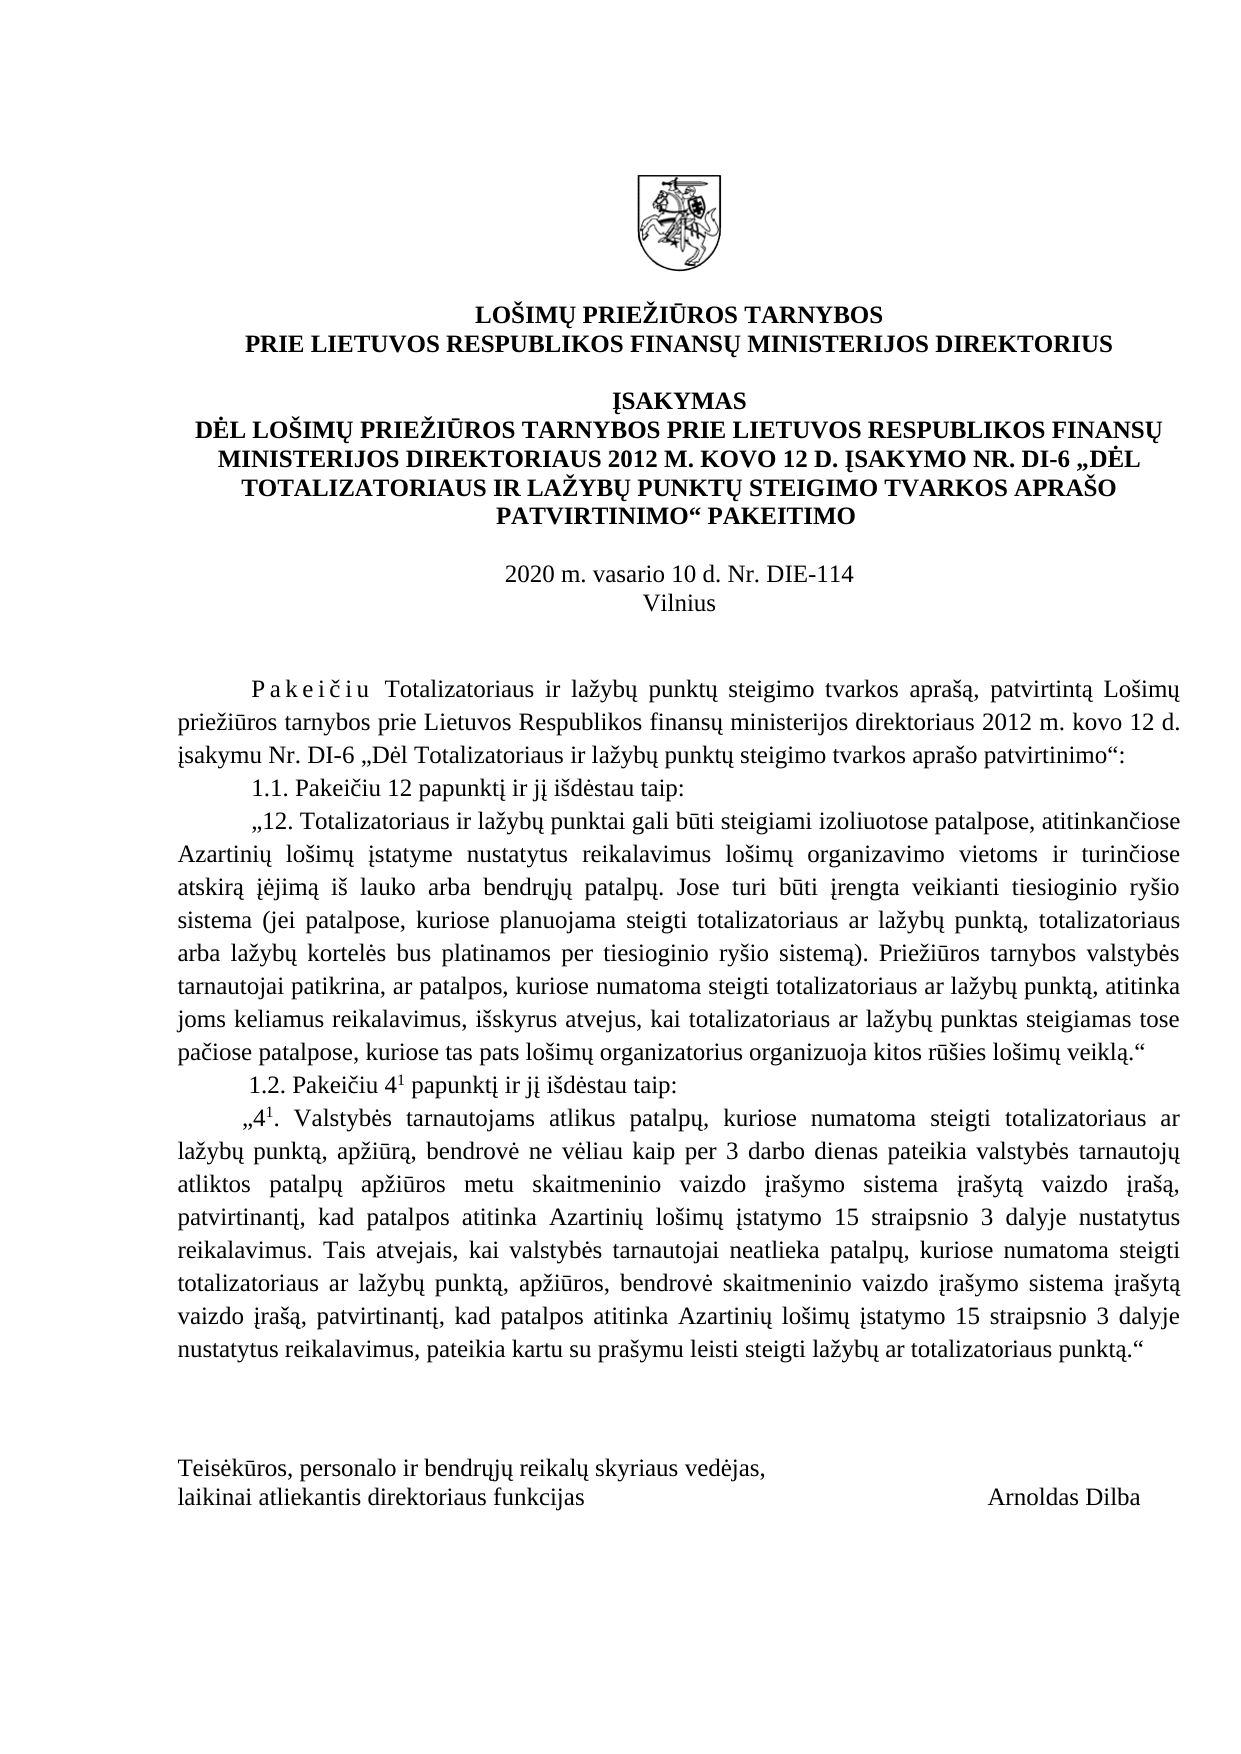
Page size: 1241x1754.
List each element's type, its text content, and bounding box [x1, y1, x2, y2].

text 1.1. Pakeičiu 12 papunktį ir jį išdėstau taip: [177, 773, 1181, 802]
text „12. Totalizatoriaus ir lažybų punktai gali būti steigiami izoliuotose patalpose, atitinkančiose Azartinių lošimų įstatyme nustatytus reikalavimus lošimų organizavimo vietoms ir turinčiose atskirą įėjimą iš lauko arba bendrųjų patalpų. Jose turi būti įrengta veikianti tiesioginio ryšio sistema (jei patalpose, kuriose planuojama steigti totalizatoriaus ar lažybų punktą, totalizatoriaus arba lažybų kortelės bus platinamos per tiesioginio ryšio sistemą). Priežiūros tarnybos valstybės tarnautojai patikrina, ar patalpos, kuriose numatoma steigti totalizatoriaus ar lažybų punktą, atitinka joms keliamus reikalavimus, išskyrus atvejus, kai totalizatoriaus ar lažybų punktas steigiamas tose pačiose patalpose, kuriose tas pats lošimų organizatorius organizuoja kitos rūšies lošimų veiklą.“ [177, 806, 1181, 1066]
text Vilnius [177, 588, 1181, 616]
text DĖL LOŠIMŲ PRIEŽIŪROS TARNYBOS PRIE LIETUVOS RESPUBLIKOS FINANSŲ MINISTERIJOS DIREKTORIAUS 2012 M. KOVO 12 D. ĮSAKYMO NR. DI-6 „DĖL TOTALIZATORIAUS IR LAŽYBŲ PUNKTŲ STEIGIMO TVARKOS APRAŠO PATVIRTINIMO“ PAKEITIMO [177, 415, 1181, 530]
text 2020 m. vasario 10 d. Nr. DIE-114 [177, 559, 1181, 588]
text Pakeičiu Totalizatoriaus ir lažybų punktų steigimo tvarkos aprašą, patvirtintą Lošimų priežiūros tarnybos prie Lietuvos Respublikos finansų ministerijos direktoriaus 2012 m. kovo 12 d. įsakymu Nr. DI-6 „Dėl Totalizatoriaus ir lažybų punktų steigimo tvarkos aprašo patvirtinimo“: [177, 674, 1181, 769]
text ĮSAKYMAS [177, 386, 1181, 415]
text „41. Valstybės tarnautojams atlikus patalpų, kuriose numatoma steigti totalizatoriaus ar lažybų punktą, apžiūrą, bendrovė ne vėliau kaip per 3 darbo dienas pateikia valstybės tarnautojų atliktos patalpų apžiūros metu skaitmeninio vaizdo įrašymo sistema įrašytą vaizdo įrašą, patvirtinantį, kad patalpos atitinka Azartinių lošimų įstatymo 15 straipsnio 3 dalyje nustatytus reikalavimus. Tais atvejais, kai valstybės tarnautojai neatlieka patalpų, kuriose numatoma steigti totalizatoriaus ar lažybų punktą, apžiūros, bendrovė skaitmeninio vaizdo įrašymo sistema įrašytą vaizdo įrašą, patvirtinantį, kad patalpos atitinka Azartinių lošimų įstatymo 15 straipsnio 3 dalyje nustatytus reikalavimus, pateikia kartu su prašymu leisti steigti lažybų ar totalizatoriaus punktą.“ [177, 1103, 1181, 1363]
text LOŠIMŲ PRIEŽIŪROS TARNYBOS [177, 300, 1181, 329]
text 1.2. Pakeičiu 41 papunktį ir jį išdėstau taip: [177, 1070, 1181, 1099]
text PRIE LIETUVOS RESPUBLIKOS FINANSŲ MINISTERIJOS DIREKTORIUS [177, 329, 1181, 358]
text laikinai atliekantis direktoriaus funkcijas Arnoldas Dilba [177, 1482, 1181, 1511]
text Teisėkūros, personalo ir bendrųjų reikalų skyriaus vedėjas, [177, 1453, 1181, 1482]
